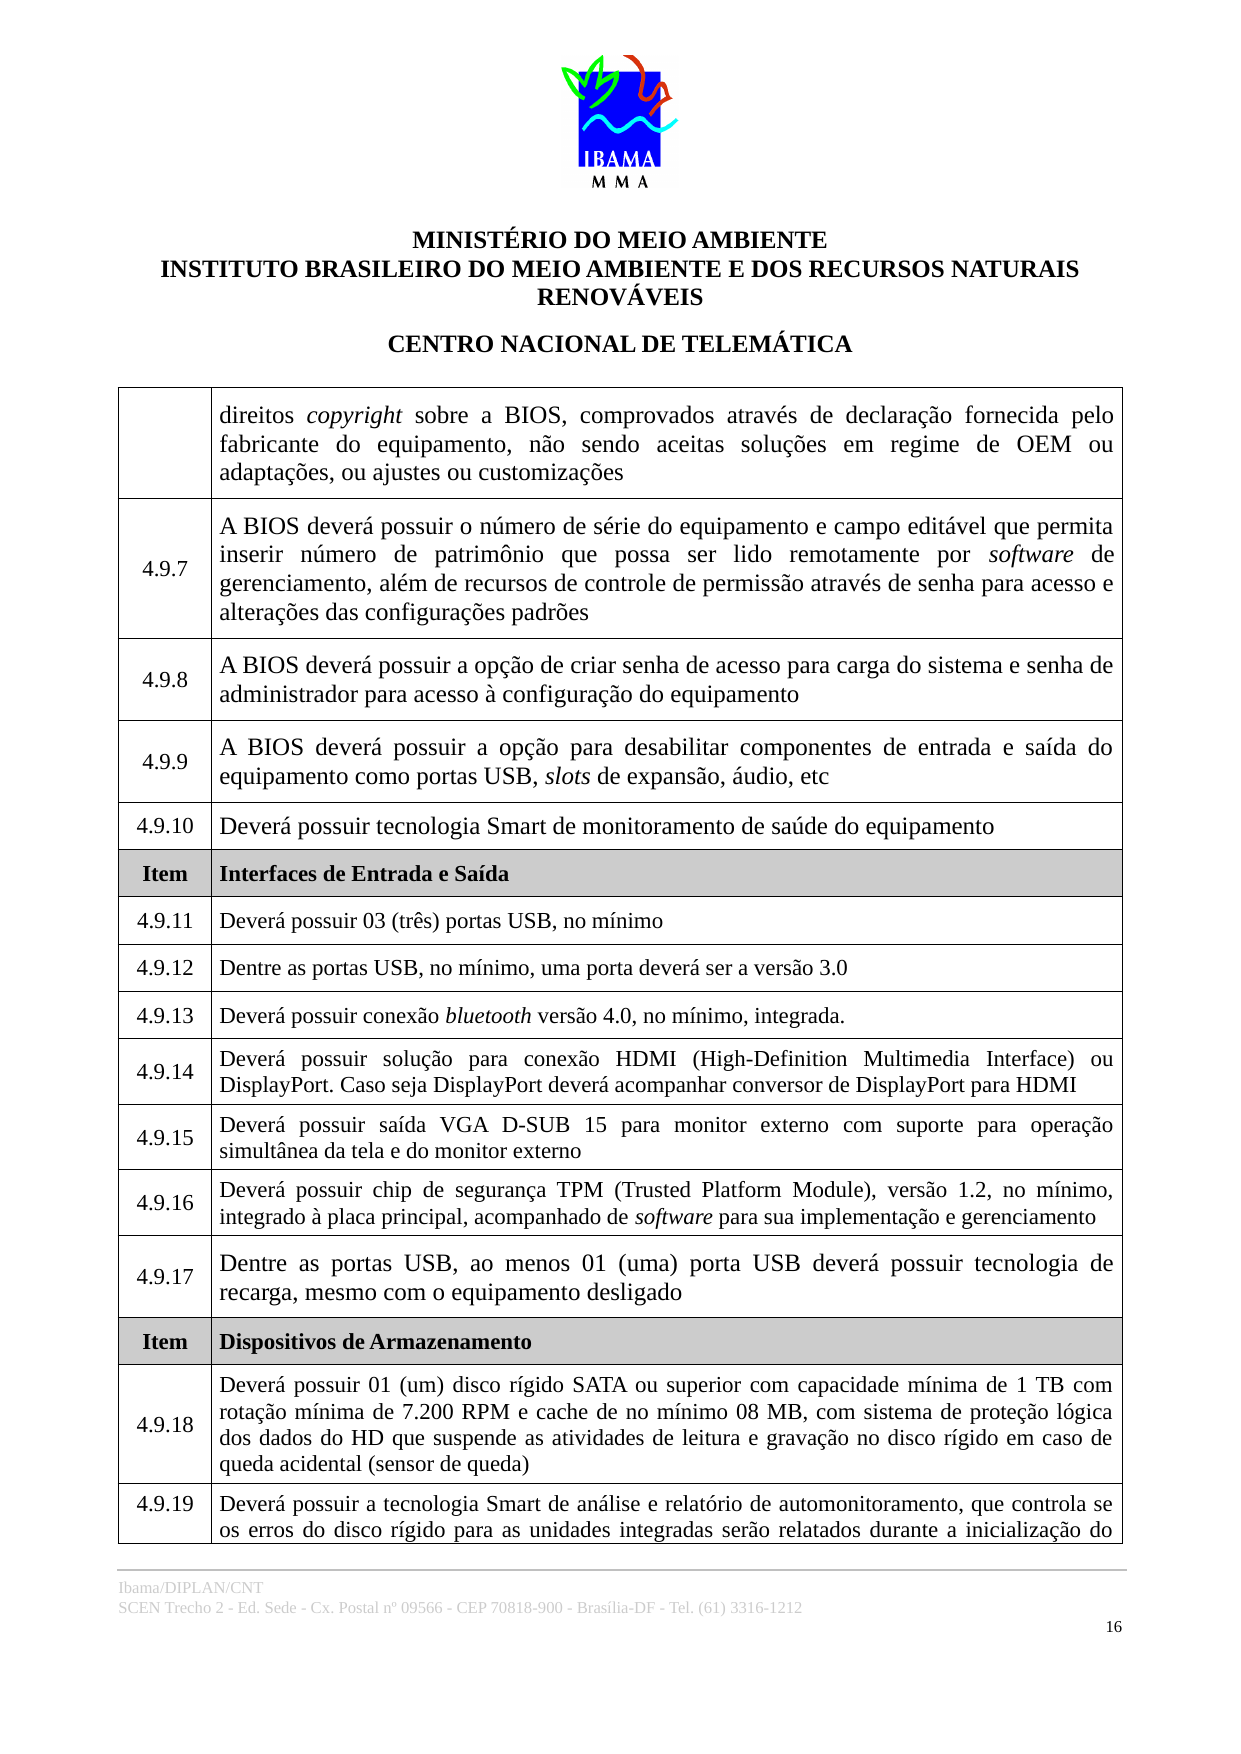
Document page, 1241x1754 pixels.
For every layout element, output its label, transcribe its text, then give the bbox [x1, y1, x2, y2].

table_cell 4.9.7 [119, 499, 211, 637]
table_cell A BIOS deverá possuir o número de série do equipamento e campo editável que permita inserir número de patrimônio que possa ser lido remotamente por software de gerenciamento, além de recursos de controle de permissão através de senha para acesso e alterações das configurações padrões [212, 499, 1122, 637]
table_cell Deverá possuir a tecnologia Smart de análise e relatório de automonitoramento, que controla se os erros do disco rígido para as unidades integradas serão relatados durante a inicialização do [212, 1484, 1122, 1542]
table_cell A BIOS deverá possuir a opção de criar senha de acesso para carga do sistema e senha de administrador para acesso à configuração do equipamento [212, 639, 1122, 719]
table_cell 4.9.12 [119, 945, 211, 991]
table_cell Dispositivos de Armazenamento [212, 1318, 1122, 1364]
picture [561, 55, 679, 188]
table_cell Item [119, 850, 211, 896]
table_cell Deverá possuir 01 (um) disco rígido SATA ou superior com capacidade mínima de 1 TB com rotação mínima de 7.200 RPM e cache de no mínimo 08 MB, com sistema de proteção lógica dos dados do HD que suspende as atividades de leitura e gravação no disco rígido em caso de queda acidental (sensor de queda) [212, 1365, 1122, 1483]
table_cell 4.9.13 [119, 992, 211, 1038]
table_cell 4.9.8 [119, 639, 211, 719]
table_cell 4.9.10 [119, 803, 211, 849]
table_cell direitos copyright sobre a BIOS, comprovados através de declaração fornecida pelo fabricante do equipamento, não sendo aceitas soluções em regime de OEM ou adaptações, ou ajustes ou customizações [212, 388, 1122, 498]
table_cell 4.9.17 [119, 1236, 211, 1317]
table_cell [119, 388, 211, 498]
table_cell Dentre as portas USB, ao menos 01 (uma) porta USB deverá possuir tecnologia de recarga, mesmo com o equipamento desligado [212, 1236, 1122, 1317]
table_cell Interfaces de Entrada e Saída [212, 850, 1122, 896]
table_cell Deverá possuir 03 (três) portas USB, no mínimo [212, 897, 1122, 943]
table_cell A BIOS deverá possuir a opção para desabilitar componentes de entrada e saída do equipamento como portas USB, slots de expansão, áudio, etc [212, 721, 1122, 802]
table_cell 4.9.9 [119, 721, 211, 802]
table_cell 4.9.14 [119, 1039, 211, 1104]
table_cell Item [119, 1318, 211, 1364]
table_cell Dentre as portas USB, no mínimo, uma porta deverá ser a versão 3.0 [212, 945, 1122, 991]
table_cell Deverá possuir chip de segurança TPM (Trusted Platform Module), versão 1.2, no mínimo, integrado à placa principal, acompanhado de software para sua implementação e gerenciamento [212, 1170, 1122, 1235]
table_cell Deverá possuir tecnologia Smart de monitoramento de saúde do equipamento [212, 803, 1122, 849]
table_cell 4.9.11 [119, 897, 211, 943]
table_cell 4.9.16 [119, 1170, 211, 1235]
table_cell Deverá possuir saída VGA D-SUB 15 para monitor externo com suporte para operação simultânea da tela e do monitor externo [212, 1105, 1122, 1169]
table_cell 4.9.19 [119, 1484, 211, 1542]
table_cell Deverá possuir solução para conexão HDMI (High-Definition Multimedia Interface) ou DisplayPort. Caso seja DisplayPort deverá acompanhar conversor de DisplayPort para HDMI [212, 1039, 1122, 1104]
table_cell 4.9.15 [119, 1105, 211, 1169]
table_cell 4.9.18 [119, 1365, 211, 1483]
table_cell Deverá possuir conexão bluetooth versão 4.0, no mínimo, integrada. [212, 992, 1122, 1038]
